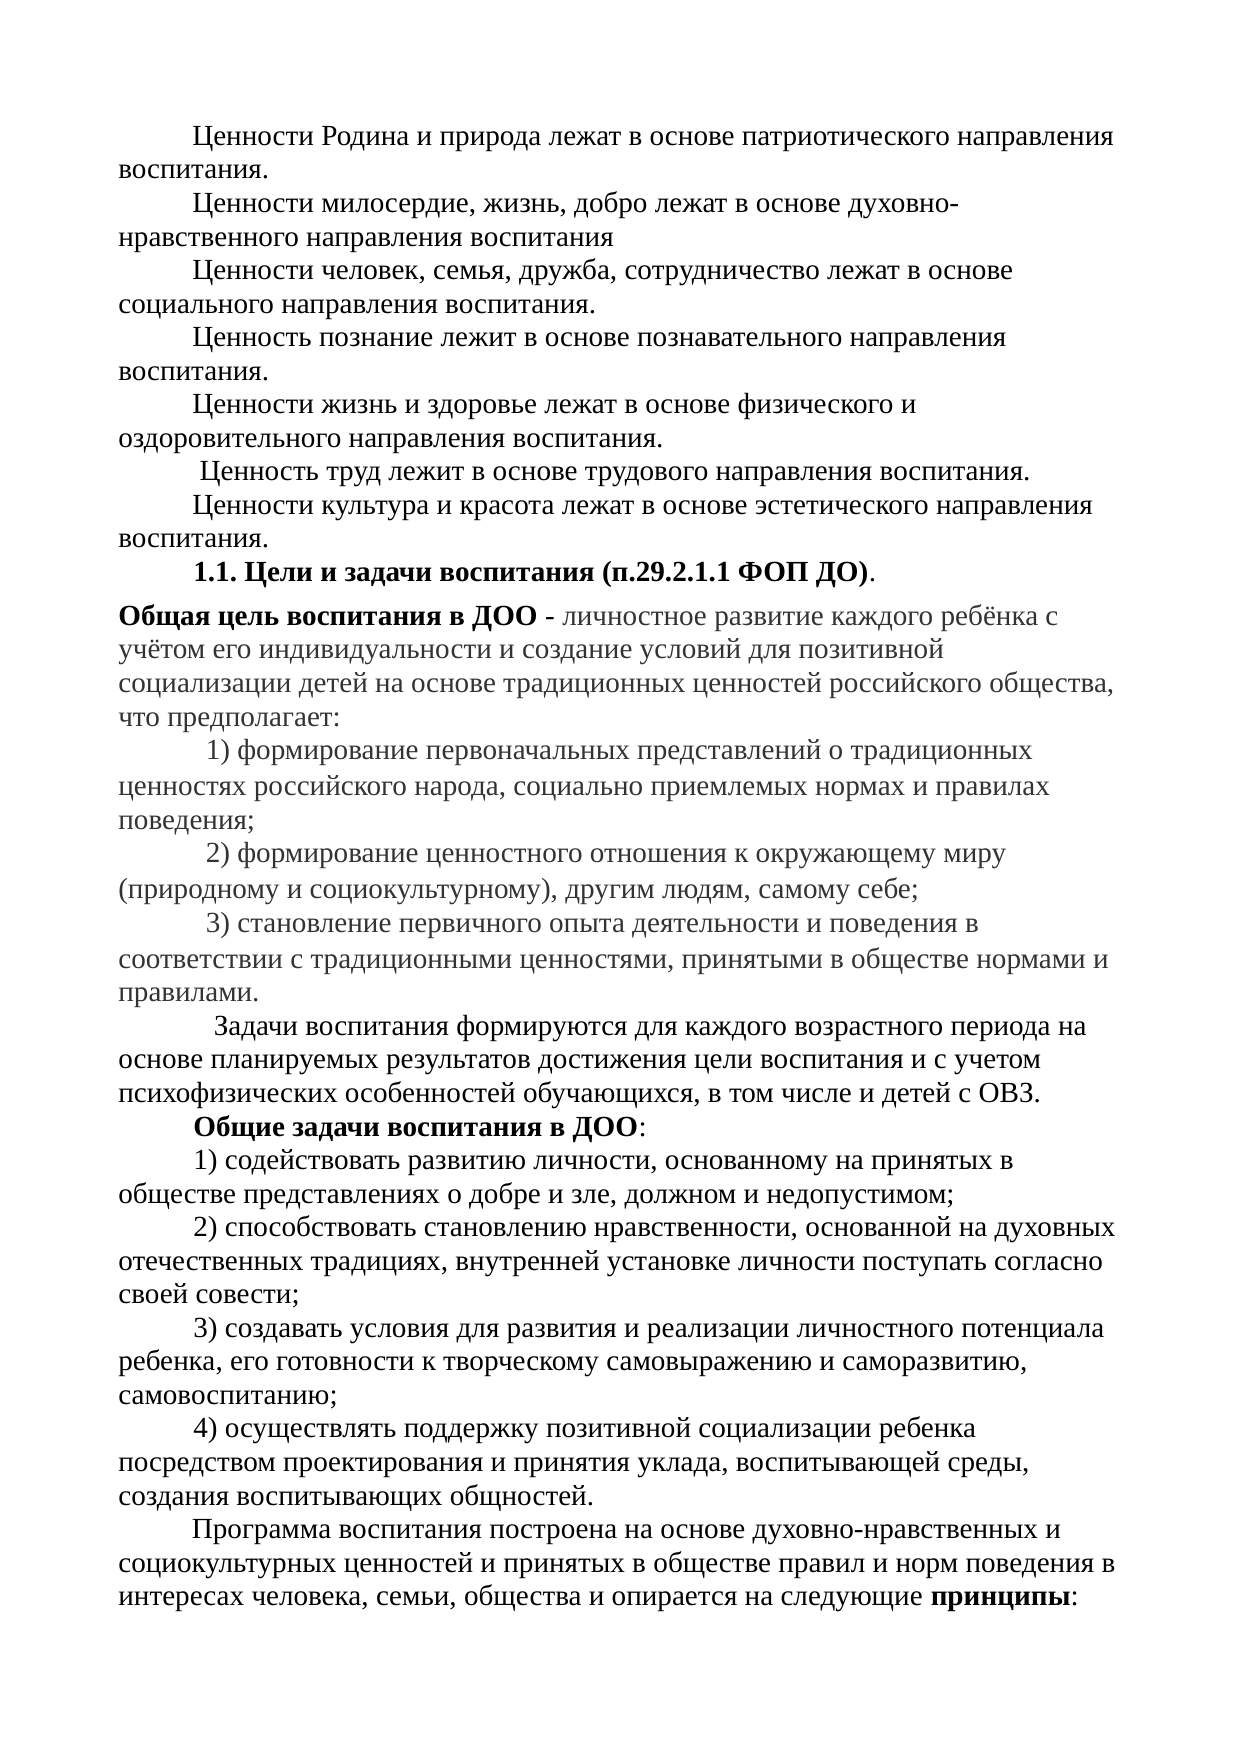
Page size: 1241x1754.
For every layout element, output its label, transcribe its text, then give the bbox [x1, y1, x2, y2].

text 3) создавать условия для развития и реализации личностного потенциала ребенка, его готовности к творческому самовыражению и саморазвитию, самовоспитанию; [118, 1310, 1122, 1411]
text Ценности милосердие, жизнь, добро лежат в основе духовно-нравственного направления воспитания [118, 185, 1122, 252]
text 1) формирование первоначальных представлений о традиционных ценностях российского народа, социально приемлемых нормах и правилах поведения; [118, 732, 1122, 835]
text Ценность труд лежит в основе трудового направления воспитания. [118, 453, 1122, 487]
text 2) формирование ценностного отношения к окружающему миру (природному и социокультурному), другим людям, самому себе; [118, 835, 1122, 905]
text Ценности человек, семья, дружба, сотрудничество лежат в основе социального направления воспитания. [118, 252, 1122, 319]
text 3) становление первичного опыта деятельности и поведения в соответствии с традиционными ценностями, принятыми в обществе нормами и правилами. Задачи воспитания формируются для каждого возрастного периода на основе планируемых результатов достижения цели воспитания и с учетом психофизических особенностей обучающихся, в том числе и детей с ОВЗ. [118, 905, 1122, 1109]
text Ценности культура и красота лежат в основе эстетического направления воспитания. [118, 487, 1122, 554]
text Общая цель воспитания в ДОО - личностное развитие каждого ребёнка с учётом его индивидуальности и создание условий для позитивной социализации детей на основе традиционных ценностей российского общества, что предполагает: [118, 598, 1122, 732]
text 1) содействовать развитию личности, основанному на принятых в обществе представлениях о добре и зле, должном и недопустимом; [118, 1142, 1122, 1209]
text 2) способствовать становлению нравственности, основанной на духовных отечественных традициях, внутренней установке личности поступать согласно своей совести; [118, 1209, 1122, 1310]
text Ценность познание лежит в основе познавательного направления воспитания. [118, 319, 1122, 386]
text Ценности жизнь и здоровье лежат в основе физического и оздоровительного направления воспитания. [118, 386, 1122, 453]
text 4) осуществлять поддержку позитивной социализации ребенка посредством проектирования и принятия уклада, воспитывающей среды, создания воспитывающих общностей. Программа воспитания построена на основе духовно-нравственных и социокультурных ценностей и принятых в обществе правил и норм поведения в интересах человека, семьи, общества и опирается на следующие принципы: [118, 1411, 1122, 1612]
text Ценности Родина и природа лежат в основе патриотического направления воспитания. [118, 118, 1122, 185]
text 1.1. Цели и задачи воспитания (п.29.2.1.1 ФОП ДО). [118, 554, 1122, 588]
text Общие задачи воспитания в ДОО: [118, 1109, 1122, 1142]
